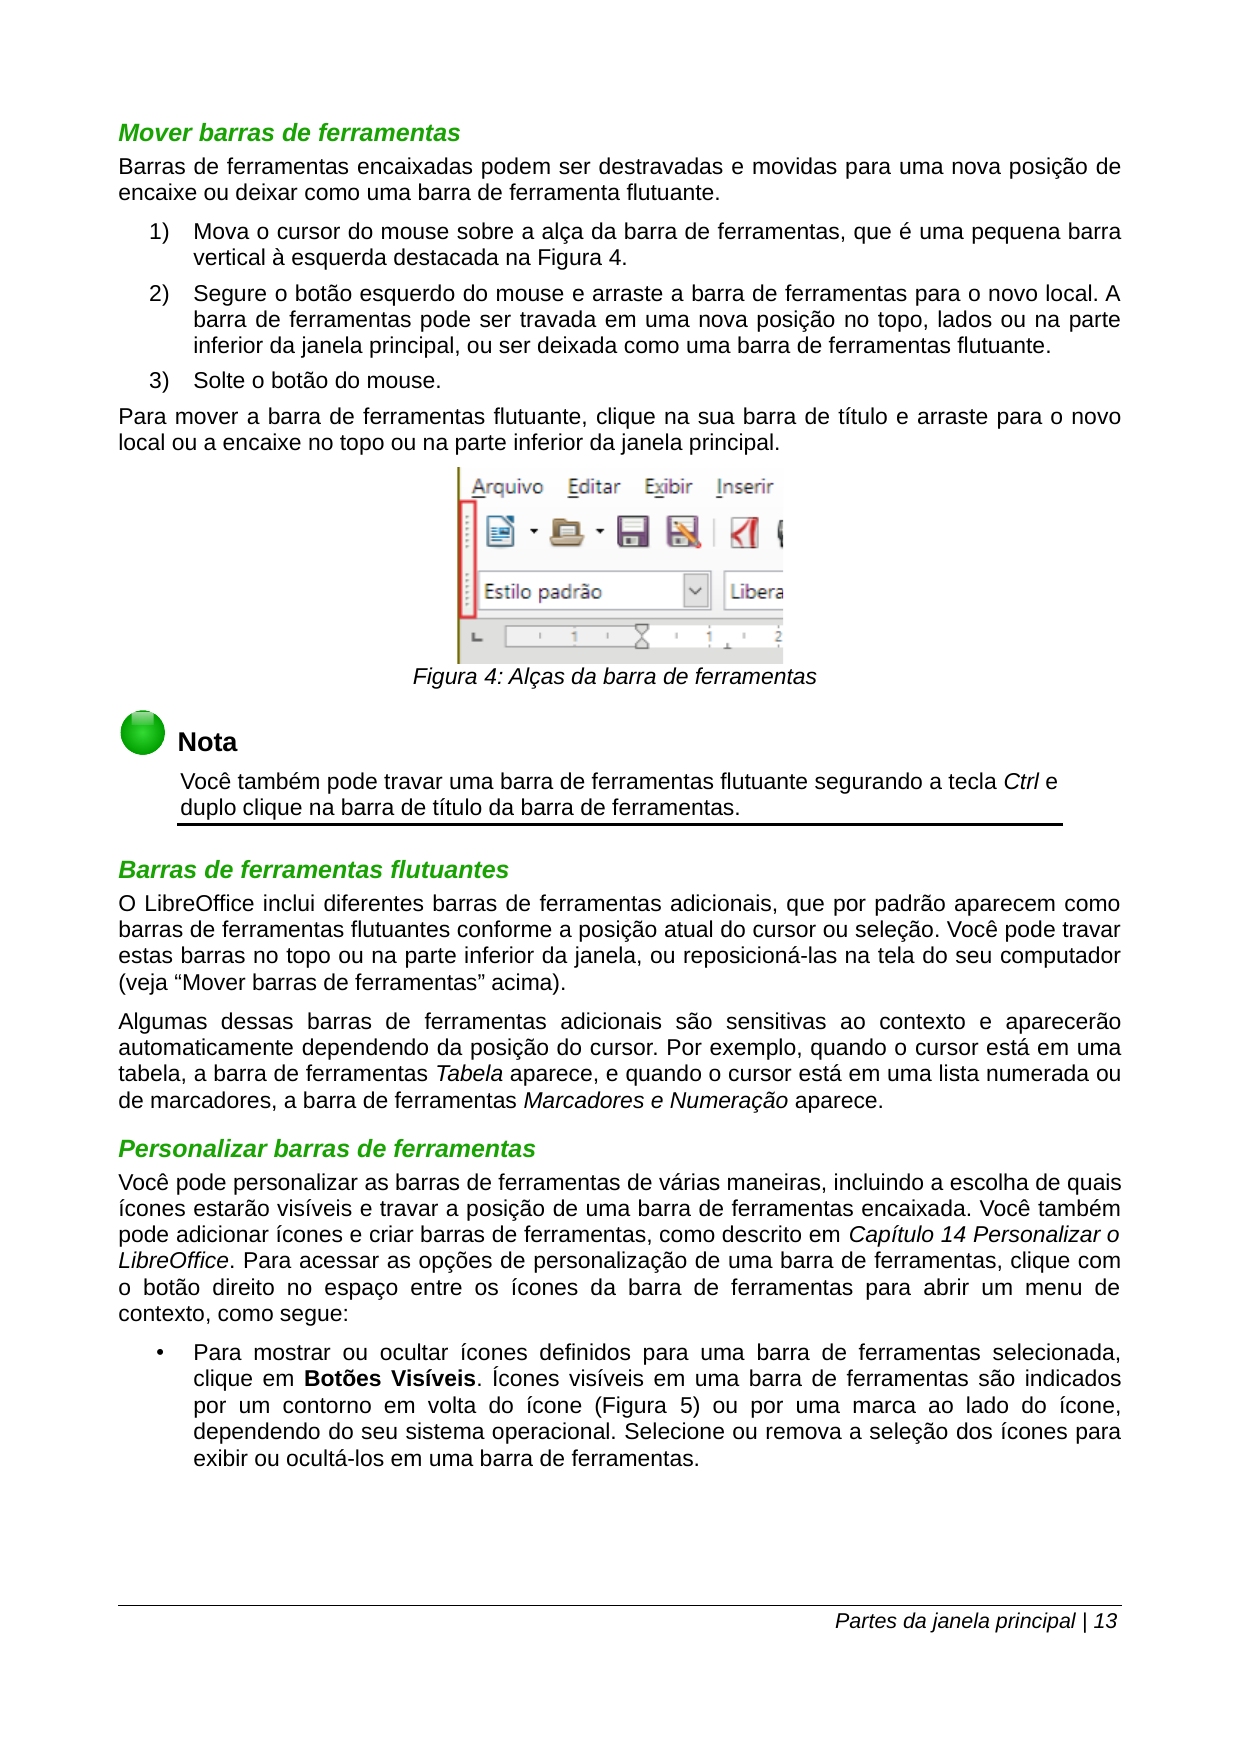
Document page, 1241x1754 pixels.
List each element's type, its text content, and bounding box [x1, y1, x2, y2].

subtitle Personalizar barras de ferramentas [118, 1134, 1122, 1162]
list Solte o botão do mouse. [169, 367, 1122, 394]
text Barras de ferramentas encaixadas podem ser destravadas e movidas para uma nova posição de encaixe ou deixar como uma barra de ferramenta flutuante. [118, 153, 1122, 206]
subtitle Barras de ferramentas flutuantes [118, 855, 1122, 884]
list Segure o botão esquerdo do mouse e arraste a barra de ferramentas para o novo local. A barra de ferramentas pode ser travada em uma nova posição no topo, lados ou na parte inferior da janela principal, ou ser deixada como uma barra de ferramentas flutuante. [169, 279, 1122, 359]
text Você pode personalizar as barras de ferramentas de várias maneiras, incluindo a escolha de quais ícones estarão visíveis e travar a posição de uma barra de ferramentas encaixada. Você também pode adicionar ícones e criar barras de ferramentas, como descrito em Capítulo 14 Personalizar o LibreOffice. Para acessar as opções de personalização de uma barra de ferramentas, clique com o botão direito no espaço entre os ícones da barra de ferramentas para abrir um menu de contexto, como segue: [118, 1168, 1122, 1327]
text O LibreOffice inclui diferentes barras de ferramentas adicionais, que por padrão aparecem como barras de ferramentas flutuantes conforme a posição atual do cursor ou seleção. Você pode travar estas barras no topo ou na parte inferior da janela, ou reposicioná-las na tela do seu computador (veja “Mover barras de ferramentas” acima). [118, 890, 1122, 995]
text Algumas dessas barras de ferramentas adicionais são sensitivas ao contexto e aparecerão automaticamente dependendo da posição do cursor. Por exemplo, quando o cursor está em uma tabela, a barra de ferramentas Tabela aparece, e quando o cursor está em uma lista numerada ou de marcadores, a barra de ferramentas Marcadores e Numeração aparece. [118, 1008, 1122, 1113]
list Mova o cursor do mouse sobre a alça da barra de ferramentas, que é uma pequena barra vertical à esquerda destacada na Figura 4. [169, 218, 1122, 271]
text Figura 4: Alças da barra de ferramentas [413, 468, 828, 689]
text Para mover a barra de ferramentas flutuante, clique na sua barra de título e arraste para o novo local ou a encaixe no topo ou na parte inferior da janela principal. [118, 403, 1122, 455]
picture [457, 467, 784, 664]
subtitle Mover barras de ferramentas [118, 118, 1122, 147]
list Para mostrar ou ocultar ícones definidos para uma barra de ferramentas selecionada, clique em Botões Visíveis. Ícones visíveis em uma barra de ferramentas são indicados por um contorno em volta do ícone (Figura 5) ou por uma marca ao lado do ícone, dependendo do seu sistema operacional. Selecione ou remova a seleção dos ícones para exibir ou ocultá-los em uma barra de ferramentas. [156, 1339, 1122, 1471]
text Você também pode travar uma barra de ferramentas flutuante segurando a tecla Ctrl e duplo clique na barra de título da barra de ferramentas. [177, 765, 1063, 823]
subtitle Nota [118, 708, 1122, 757]
